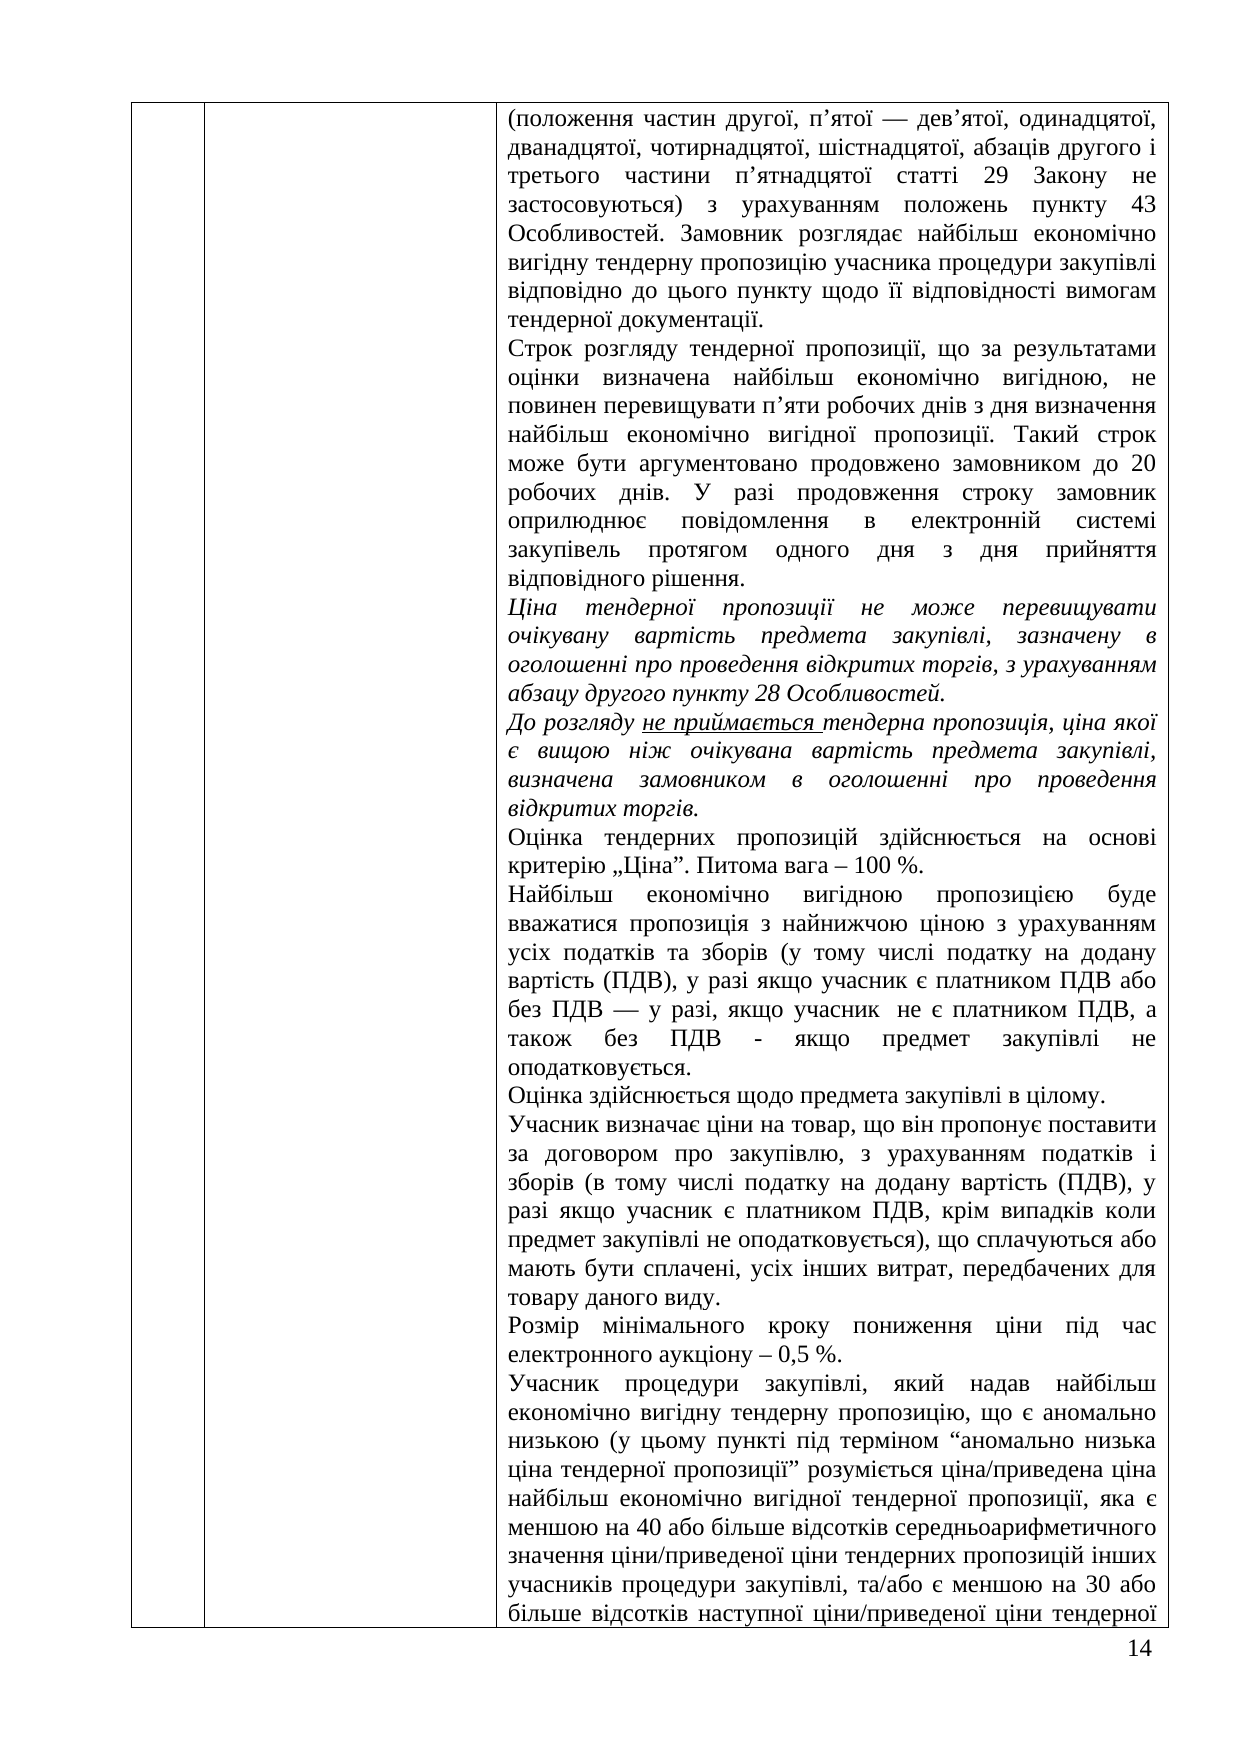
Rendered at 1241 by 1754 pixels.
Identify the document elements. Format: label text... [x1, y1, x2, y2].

table_cell (положення частин другої, п’ятої — дев’ятої, одинадцятої, дванадцятої, чотирнадцятої, шістнадцятої, абзаців другого і третього частини п’ятнадцятої статті 29 Закону не застосовуються) з урахуванням положень пункту 43 Особливостей. Замовник розглядає найбільш економічно вигідну тендерну пропозицію учасника процедури закупівлі відповідно до цього пункту щодо її відповідності вимогам тендерної документації. Строк розгляду тендерної пропозиції, що за результатами оцінки визначена найбільш економічно вигідною, не повинен перевищувати п’яти робочих днів з дня визначення найбільш економічно вигідної пропозиції. Такий строк може бути аргументовано продовжено замовником до 20 робочих днів. У разі продовження строку замовник оприлюднює повідомлення в електронній системі закупівель протягом одного дня з дня прийняття відповідного рішення. Ціна тендерної пропозиції не може перевищувати очікувану вартість предмета закупівлі, зазначену в оголошенні про проведення відкритих торгів, з урахуванням абзацу другого пункту 28 Особливостей. До розгляду не приймається тендерна пропозиція, ціна якої є вищою ніж очікувана вартість предмета закупівлі, визначена замовником в оголошенні про проведення відкритих торгів. Оцінка тендерних пропозицій здійснюється на основі критерію „Ціна”. Питома вага – 100 %. Найбільш економічно вигідною пропозицією буде вважатися пропозиція з найнижчою ціною з урахуванням усіх податків та зборів (у тому числі податку на додану вартість (ПДВ), у разі якщо учасник є платником ПДВ або без ПДВ — у разі, якщо учасник не є платником ПДВ, а також без ПДВ - якщо предмет закупівлі не оподатковується. Оцінка здійснюється щодо предмета закупівлі в цілому. Учасник визначає ціни на товар, що він пропонує поставити за договором про закупівлю, з урахуванням податків і зборів (в тому числі податку на додану вартість (ПДВ), у разі якщо учасник є платником ПДВ, крім випадків коли предмет закупівлі не оподатковується), що сплачуються або мають бути сплачені, усіх інших витрат, передбачених для товару даного виду. Розмір мінімального кроку пониження ціни під час електронного аукціону – 0,5 %. Учасник процедури закупівлі, який надав найбільш економічно вигідну тендерну пропозицію, що є аномально низькою (у цьому пункті під терміном “аномально низька ціна тендерної пропозиції” розуміється ціна/приведена ціна найбільш економічно вигідної тендерної пропозиції, яка є меншою на 40 або більше відсотків середньоарифметичного значення ціни/приведеної ціни тендерних пропозицій інших учасників процедури закупівлі, та/або є меншою на 30 або більше відсотків наступної ціни/приведеної ціни тендерної [497, 103, 1168, 1627]
table_cell [132, 103, 204, 1627]
table_cell [205, 103, 496, 1627]
